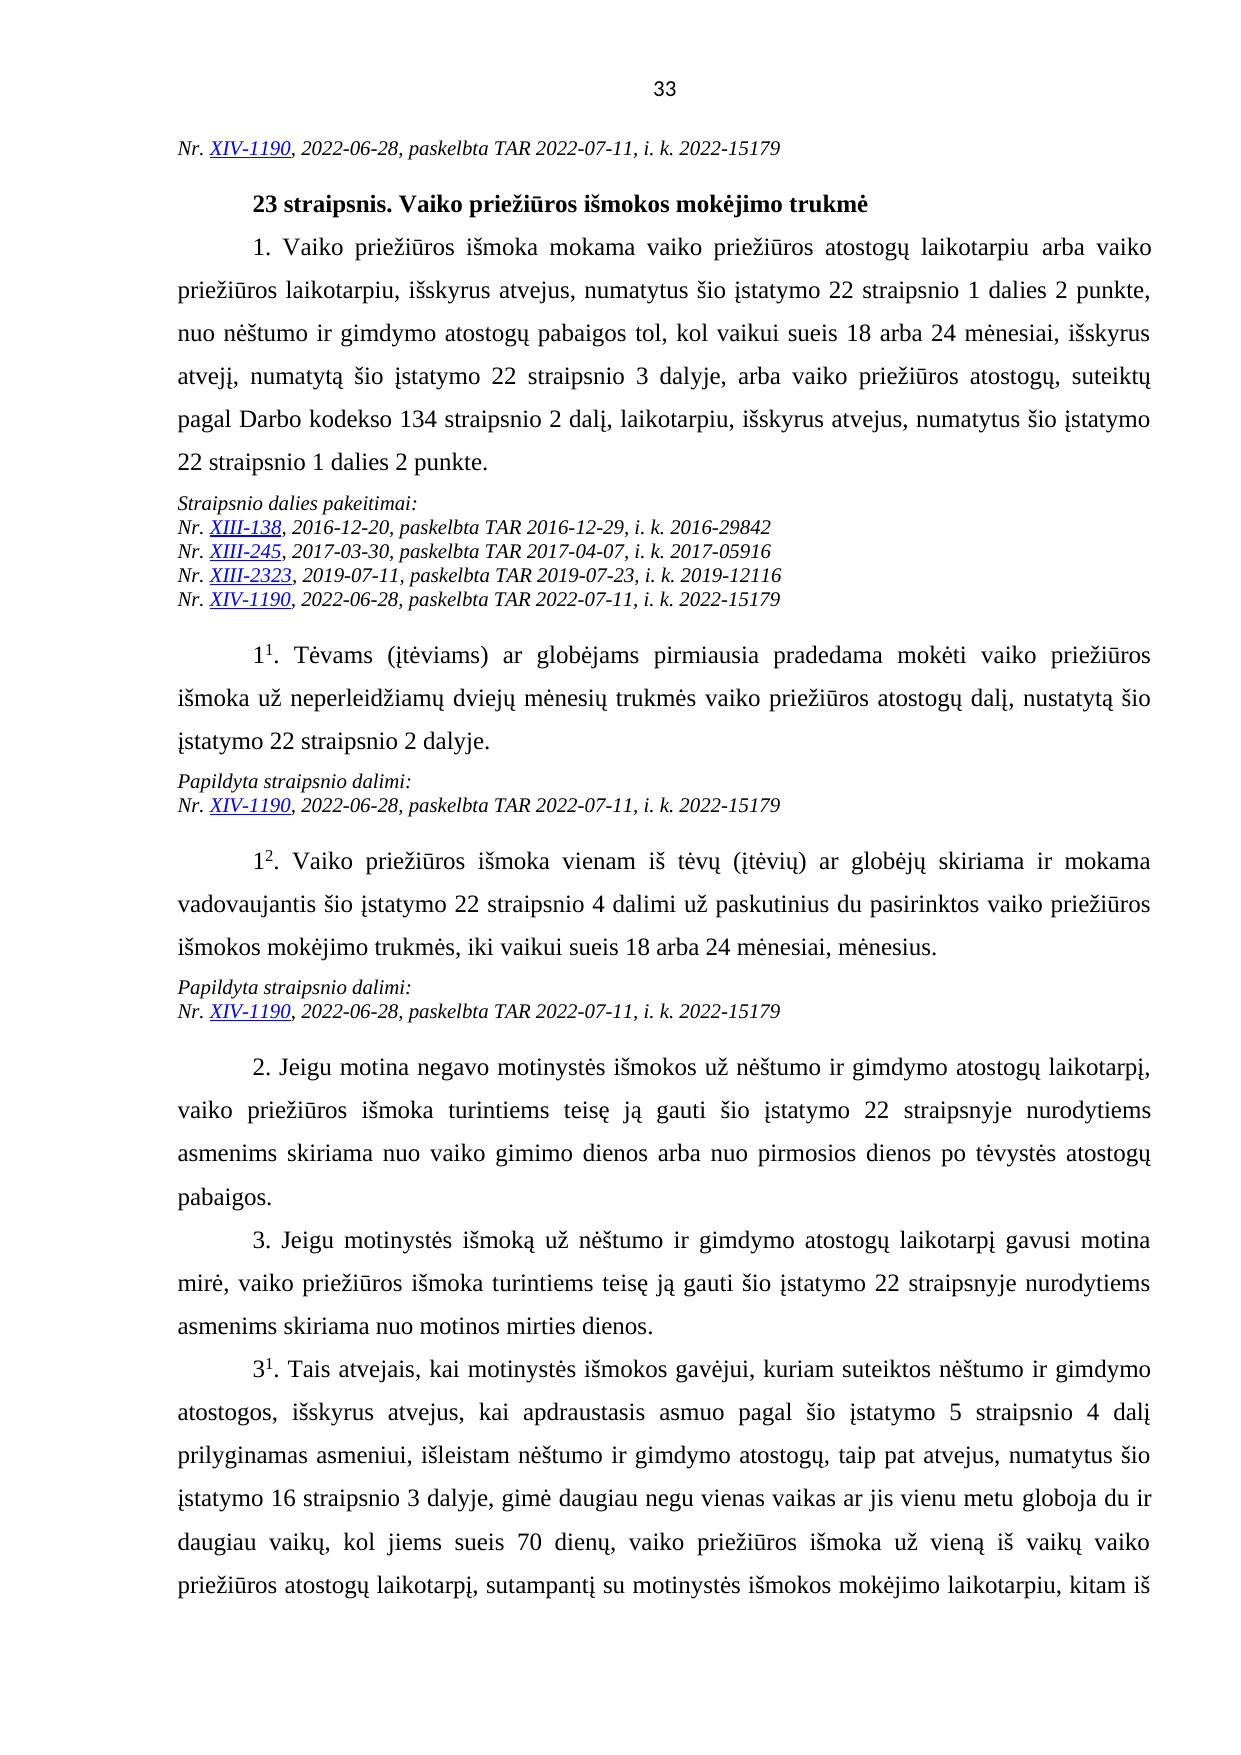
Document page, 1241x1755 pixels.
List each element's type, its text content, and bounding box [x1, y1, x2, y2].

text Nr. XIII-138, 2016-12-20, paskelbta TAR 2016-12-29, i. k. 2016-29842 [177, 515, 1152, 539]
text Nr. XIV-1190, 2022-06-28, paskelbta TAR 2022-07-11, i. k. 2022-15179 [177, 136, 1152, 160]
text 1. Vaiko priežiūros išmoka mokama vaiko priežiūros atostogų laikotarpiu arba vaiko priežiūros laikotarpiu, išskyrus atvejus, numatytus šio įstatymo 22 straipsnio 1 dalies 2 punkte, nuo nėštumo ir gimdymo atostogų pabaigos tol, kol vaikui sueis 18 arba 24 mėnesiai, išskyrus atvejį, numatytą šio įstatymo 22 straipsnio 3 dalyje, arba vaiko priežiūros atostogų, suteiktų pagal Darbo kodekso 134 straipsnio 2 dalį, laikotarpiu, išskyrus atvejus, numatytus šio įstatymo 22 straipsnio 1 dalies 2 punkte. [177, 232, 1152, 476]
text Nr. XIII-2323, 2019-07-11, paskelbta TAR 2019-07-23, i. k. 2019-12116 [177, 563, 1152, 587]
text 3. Jeigu motinystės išmoką už nėštumo ir gimdymo atostogų laikotarpį gavusi motina mirė, vaiko priežiūros išmoka turintiems teisę ją gauti šio įstatymo 22 straipsnyje nurodytiems asmenims skiriama nuo motinos mirties dienos. [177, 1225, 1152, 1340]
text Papildyta straipsnio dalimi: [177, 769, 1152, 793]
text Nr. XIV-1190, 2022-06-28, paskelbta TAR 2022-07-11, i. k. 2022-15179 [177, 999, 1152, 1023]
text Nr. XIII-245, 2017-03-30, paskelbta TAR 2017-04-07, i. k. 2017-05916 [177, 539, 1152, 563]
text 23 straipsnis. Vaiko priežiūros išmokos mokėjimo trukmė [177, 189, 1152, 217]
text Straipsnio dalies pakeitimai: [177, 491, 1152, 515]
text Papildyta straipsnio dalimi: [177, 975, 1152, 999]
text Nr. XIV-1190, 2022-06-28, paskelbta TAR 2022-07-11, i. k. 2022-15179 [177, 793, 1152, 817]
text 11. Tėvams (įtėviams) ar globėjams pirmiausia pradedama mokėti vaiko priežiūros išmoka už neperleidžiamų dviejų mėnesių trukmės vaiko priežiūros atostogų dalį, nustatytą šio įstatymo 22 straipsnio 2 dalyje. [177, 640, 1152, 755]
text 12. Vaiko priežiūros išmoka vienam iš tėvų (įtėvių) ar globėjų skiriama ir mokama vadovaujantis šio įstatymo 22 straipsnio 4 dalimi už paskutinius du pasirinktos vaiko priežiūros išmokos mokėjimo trukmės, iki vaikui sueis 18 arba 24 mėnesiai, mėnesius. [177, 846, 1152, 961]
text 2. Jeigu motina negavo motinystės išmokos už nėštumo ir gimdymo atostogų laikotarpį, vaiko priežiūros išmoka turintiems teisę ją gauti šio įstatymo 22 straipsnyje nurodytiems asmenims skiriama nuo vaiko gimimo dienos arba nuo pirmosios dienos po tėvystės atostogų pabaigos. [177, 1052, 1152, 1210]
text Nr. XIV-1190, 2022-06-28, paskelbta TAR 2022-07-11, i. k. 2022-15179 [177, 587, 1152, 611]
text 31. Tais atvejais, kai motinystės išmokos gavėjui, kuriam suteiktos nėštumo ir gimdymo atostogos, išskyrus atvejus, kai apdraustasis asmuo pagal šio įstatymo 5 straipsnio 4 dalį prilyginamas asmeniui, išleistam nėštumo ir gimdymo atostogų, taip pat atvejus, numatytus šio įstatymo 16 straipsnio 3 dalyje, gimė daugiau negu vienas vaikas ar jis vienu metu globoja du ir daugiau vaikų, kol jiems sueis 70 dienų, vaiko priežiūros išmoka už vieną iš vaikų vaiko priežiūros atostogų laikotarpį, sutampantį su motinystės išmokos mokėjimo laikotarpiu, kitam iš [177, 1354, 1152, 1598]
